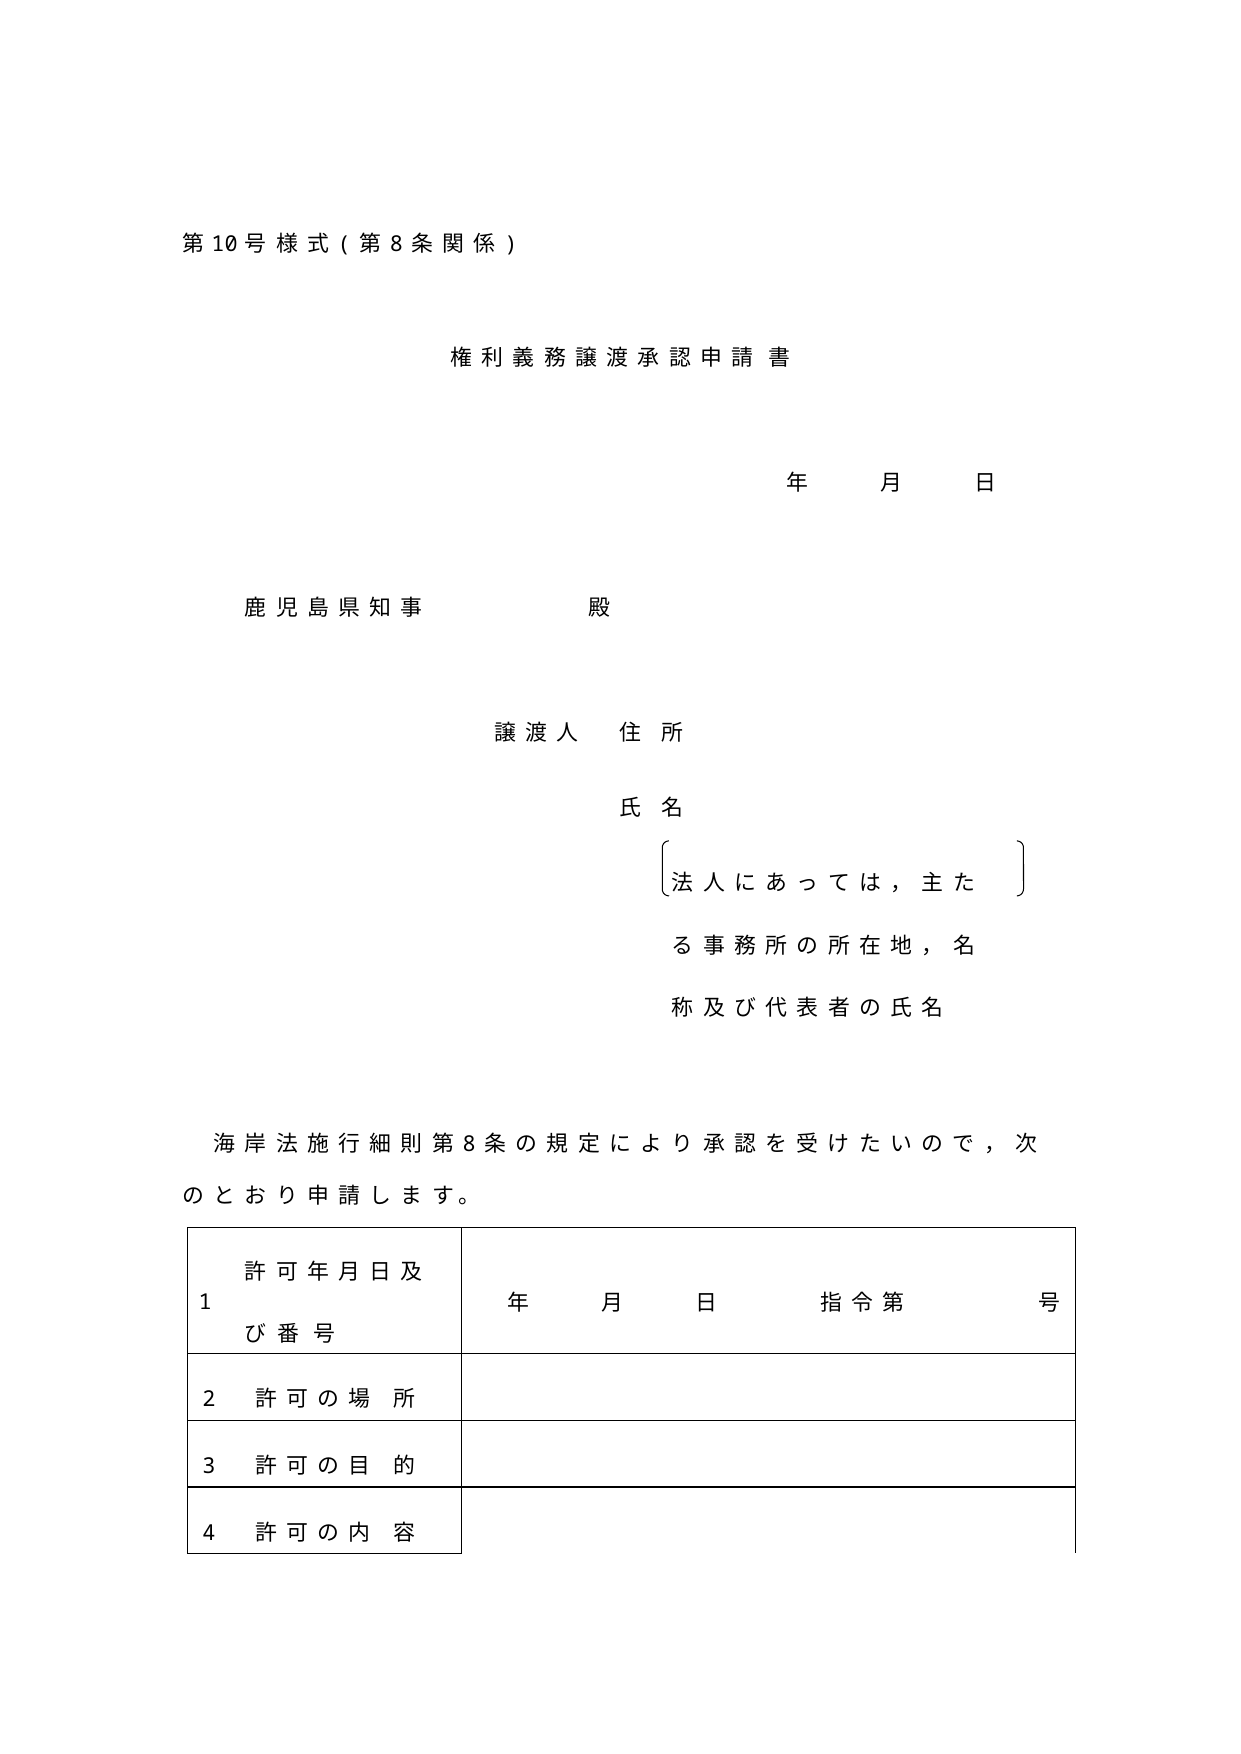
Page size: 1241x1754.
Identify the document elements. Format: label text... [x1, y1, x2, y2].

text 氏名 [177, 764, 1063, 827]
text 第10号様式(第8条関係) [177, 189, 1063, 252]
table_header 年 月 日 指令第 号 [462, 1228, 1075, 1353]
text 権利義務譲渡承認申請書 [177, 314, 1063, 377]
table_header [188, 840, 653, 1027]
table_cell [462, 1354, 1075, 1420]
table_header 法人にあっては，主たる事務所の所在地，名称及び代表者の氏名 [653, 840, 1076, 1027]
text 譲渡人 住所 [177, 689, 1063, 752]
table_cell 4 許可の内容 [188, 1488, 461, 1553]
table_header 1 [188, 1228, 221, 1353]
text 海岸法施行細則第8条の規定により承認を受けたいので，次のとおり申請します。 [177, 1089, 1063, 1214]
table_cell 2 許可の場所 [188, 1354, 461, 1420]
table_cell 3 許可の目的 [188, 1421, 461, 1486]
text 鹿児島県知事 殿 [177, 564, 1063, 627]
text 年 月 日 [177, 439, 1063, 502]
table_cell [462, 1488, 1075, 1553]
table_header 許可年月日及び番号 [221, 1228, 461, 1353]
table_cell [462, 1421, 1075, 1486]
